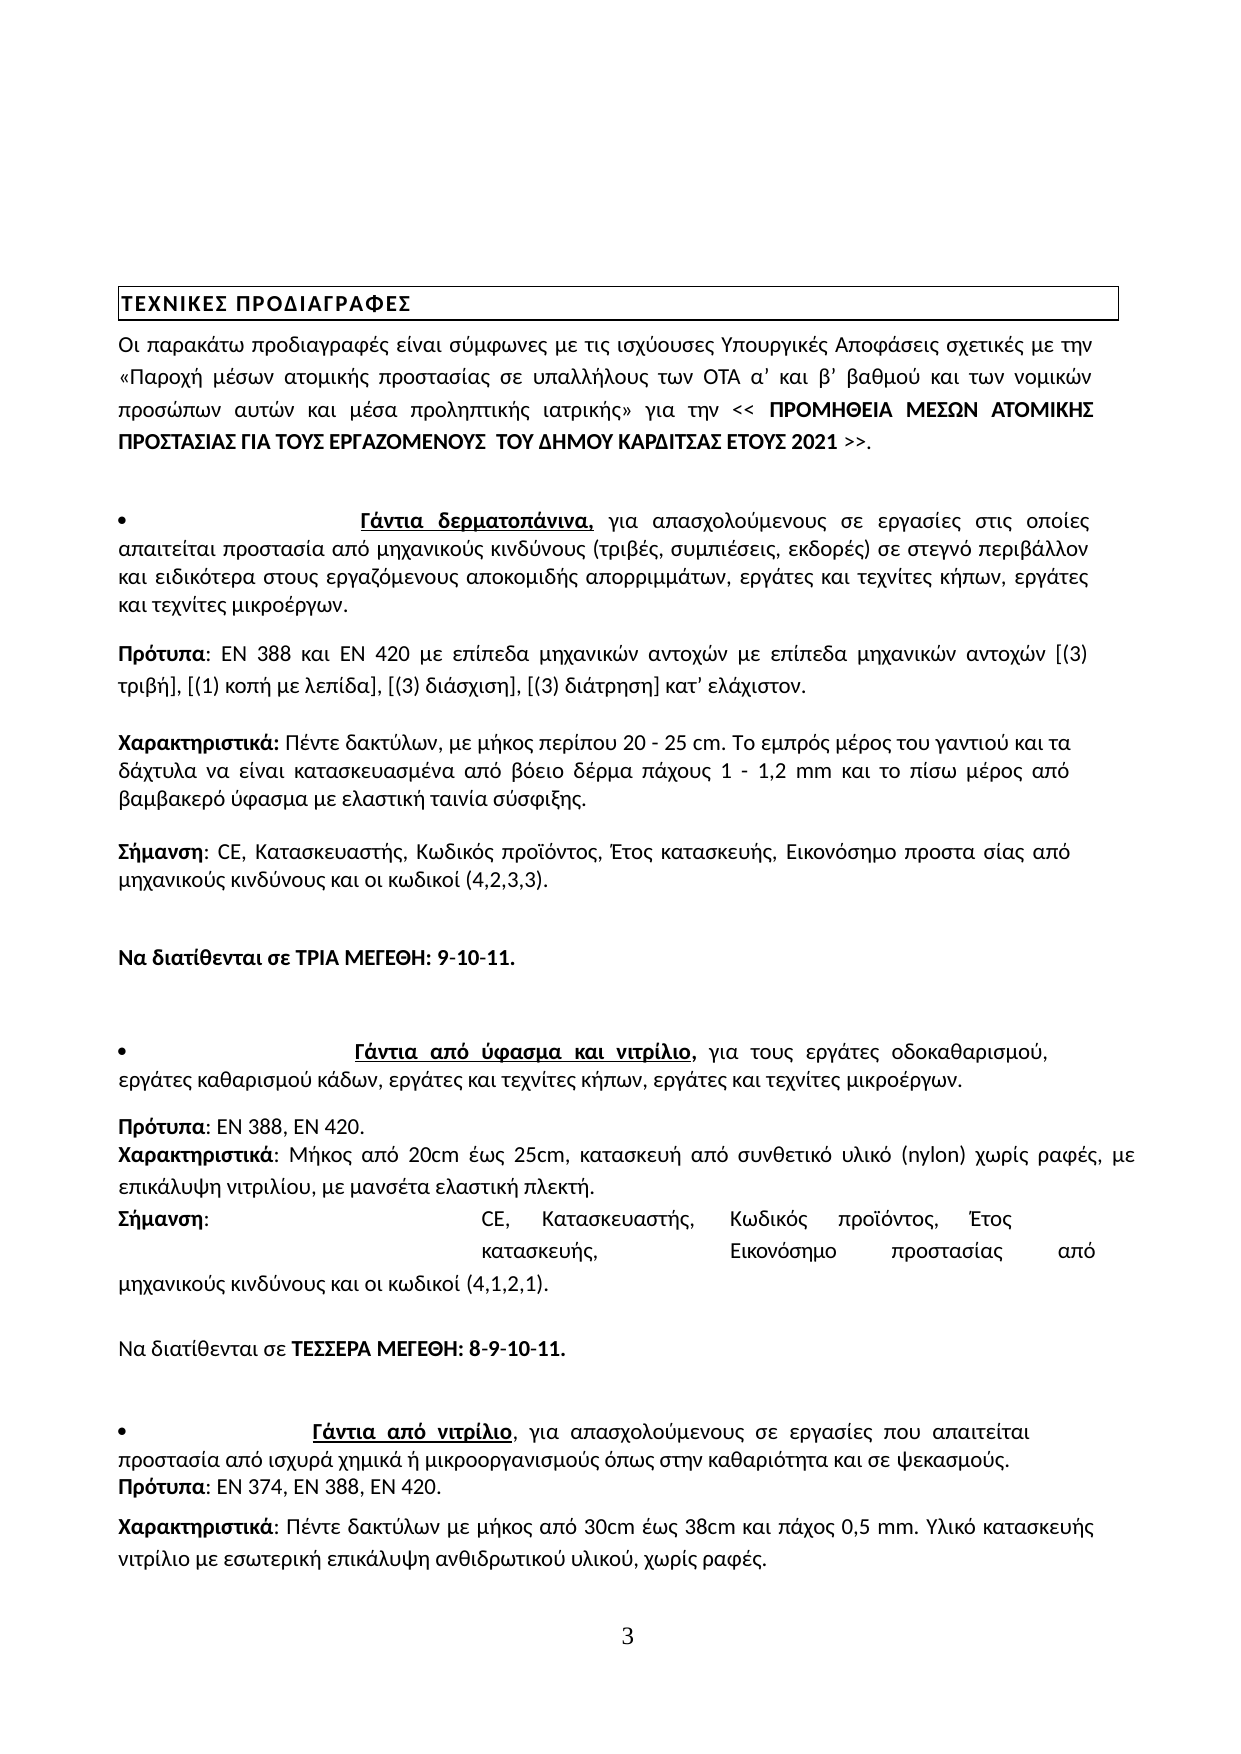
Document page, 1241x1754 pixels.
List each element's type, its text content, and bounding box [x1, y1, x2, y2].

text Να διατίθενται σε ΤΕΣΣΕΡΑ ΜΕΓΕΘΗ: 8-9-10-11. [118, 1334, 1137, 1362]
text Οι παρακάτω προδιαγραφές είναι σύμφωνες με τις ισχύουσες Υπουργικές Αποφάσεις σχετικές με την «Παροχή μέσων ατομικής προστασίας σε υπαλλήλους των ΟΤΑ α’ και β’ βαθμού και των νομικών προσώπων αυτών και μέσα προληπτικής ιατρικής» για την << ΠΡΟΜΗΘΕΙΑ ΜΕΣΩΝ ΑΤΟΜΙΚΗΣ ΠΡΟΣΤΑΣΙΑΣ ΓΙΑ ΤΟΥΣ ΕΡΓΑΖΟΜΕΝΟΥΣ ΤΟΥ ΔΗΜΟΥ ΚΑΡΔΙΤΣΑΣ ΕΤΟΥΣ 2021 >>. [118, 330, 1094, 455]
list Γάντια από ύφασμα και νιτρίλιο, για τους εργάτες oδοκαθαρισμού, εργάτες καθαρισμού κάδων, εργάτες και τεχνίτες κήπων, εργάτες και τεχνίτες μικροέργων. [118, 1037, 1048, 1093]
text Χαρακτηριστικά: Πέντε δακτύλων με μήκος από 30cm έως 38cm και πάχος 0,5 mm. Υλικό κατασκευής νιτρίλιο με εσωτερική επικάλυψη ανθιδρωτικού υλικού, χωρίς ραφές. [118, 1512, 1096, 1572]
text Σήμανση: CE, Κατασκευαστής, Κωδικός προϊόντος, Έτος κατασκευής, Εικονόσημο προστα σίας από μηχανικούς κινδύνους και οι κωδικοί (4,2,3,3). [118, 837, 1072, 893]
text ΤΕΧΝΙΚΕΣ ΠΡΟΔΙΑΓΡΑΦΕΣ [119, 287, 1118, 319]
text Σήμανση: CE, Κατασκευαστής, Κωδικός προϊόντος, Έτος κατασκευής, Εικονόσημο προστασίας από μηχανικούς κινδύνους και οι κωδικοί (4,1,2,1). [118, 1204, 1096, 1297]
text Πρότυπα: EN 388, ΕΝ 420. [118, 1114, 1137, 1140]
text Πρότυπα: EN 374, EN 388, ΕΝ 420. [118, 1473, 1137, 1499]
subtitle Να διατίθενται σε ΤΡΙΑ ΜΕΓΕΘΗ: 9-10-11. [118, 943, 1137, 971]
text Πρότυπα: ΕΝ 388 και ΕΝ 420 με επίπεδα μηχανικών αντοχών με επίπεδα μηχανικών αντοχών [(3) τριβή], [(1) κοπή με λεπίδα], [(3) διάσχιση], [(3) διάτρηση] κατ’ ελάχιστον. [118, 639, 1090, 699]
list Γάντια δερματοπάνινα, για απασχολούμενους σε εργασίες στις οποίες απαιτείται προστασία από μηχανικούς κινδύνους (τριβές, συμπιέσεις, εκδορές) σε στεγνό περιβάλλον και ειδικότερα στους εργαζόμενους αποκομιδής απορριμμάτων, εργάτες και τεχνίτες κήπων, εργάτες και τεχνίτες μικροέργων. [118, 506, 1090, 618]
list Γάντια από νιτρίλιο, για απασχολούμενους σε εργασίες που απαιτείται προστασία από ισχυρά χημικά ή μικροοργανισμούς όπως στην καθαριότητα και σε ψεκασμούς. [118, 1417, 1031, 1473]
text Χαρακτηριστικά: Μήκος από 20cm έως 25cm, κατασκευή από συνθετικό υλικό (nylon) χωρίς ραφές, με επικάλυψη νιτριλίου, με μανσέτα ελαστική πλεκτή. [118, 1140, 1137, 1200]
text Χαρακτηριστικά: Πέντε δακτύλων, με μήκος περίπου 20 - 25 cm. Tο εμπρός μέρος του γαντιού και τα δάχτυλα να είναι κατασκευασμένα από βόειο δέρμα πάχους 1 - 1,2 mm και το πίσω μέρος από βαμβακερό ύφασμα με ελαστική ταινία σύσφιξης. [118, 728, 1072, 812]
